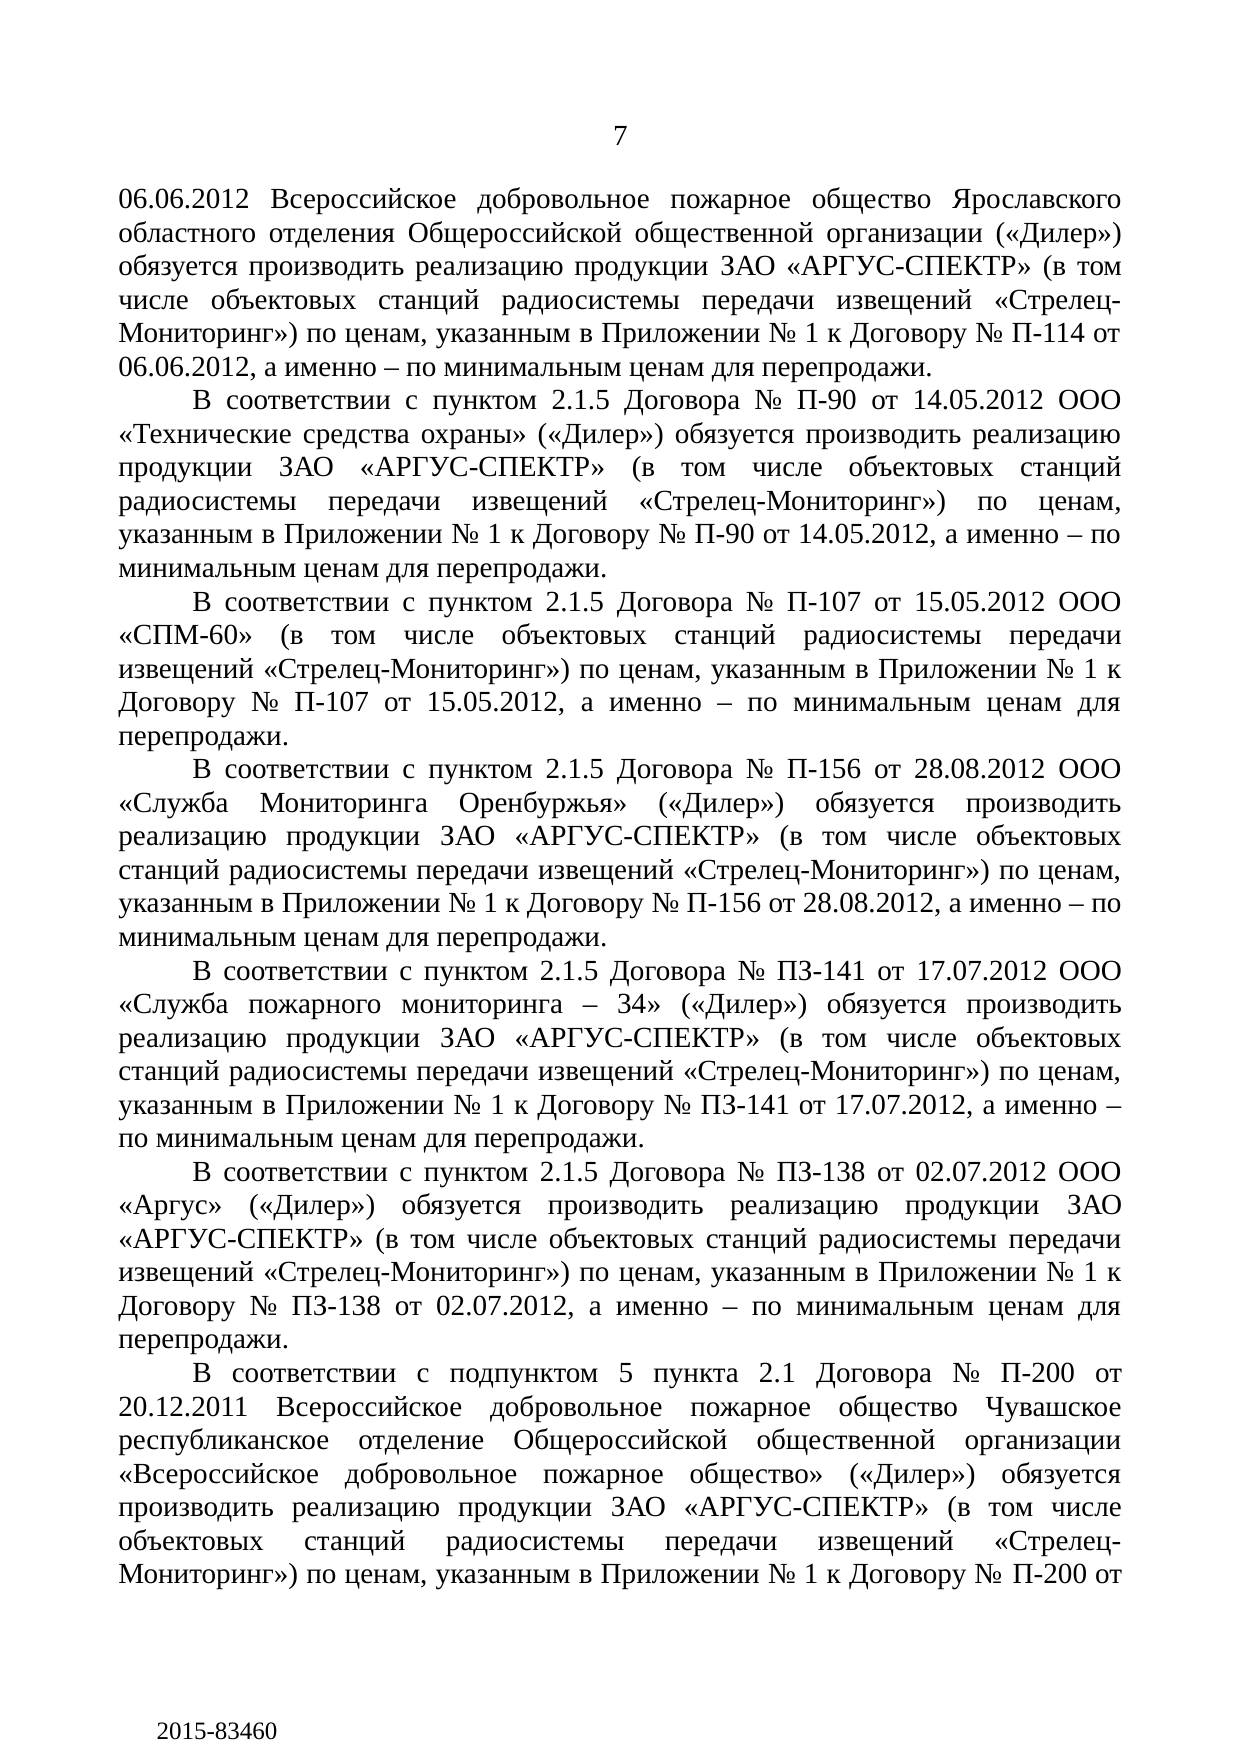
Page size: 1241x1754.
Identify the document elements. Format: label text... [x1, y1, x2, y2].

text В соответствии с пунктом 2.1.5 Договора № ПЗ-138 от 02.07.2012 ООО «Аргус» («Дилер») обязуется производить реализацию продукции ЗАО «АРГУС-СПЕКТР» (в том числе объектовых станций радиосистемы передачи извещений «Стрелец-Мониторинг») по ценам, указанным в Приложении № 1 к Договору № ПЗ-138 от 02.07.2012, а именно – по минимальным ценам для перепродажи. [118, 1154, 1122, 1355]
text В соответствии с пунктом 2.1.5 Договора № ПЗ-141 от 17.07.2012 ООО «Служба пожарного мониторинга – 34» («Дилер») обязуется производить реализацию продукции ЗАО «АРГУС-СПЕКТР» (в том числе объектовых станций радиосистемы передачи извещений «Стрелец-Мониторинг») по ценам, указанным в Приложении № 1 к Договору № ПЗ-141 от 17.07.2012, а именно – по минимальным ценам для перепродажи. [118, 953, 1122, 1154]
text В соответствии с пунктом 2.1.5 Договора № П-90 от 14.05.2012 ООО «Технические средства охраны» («Дилер») обязуется производить реализацию продукции ЗАО «АРГУС-СПЕКТР» (в том числе объектовых станций радиосистемы передачи извещений «Стрелец-Мониторинг») по ценам, указанным в Приложении № 1 к Договору № П-90 от 14.05.2012, а именно – по минимальным ценам для перепродажи. [118, 382, 1122, 584]
text В соответствии с пунктом 2.1.5 Договора № П-156 от 28.08.2012 ООО «Служба Мониторинга Оренбуржья» («Дилер») обязуется производить реализацию продукции ЗАО «АРГУС-СПЕКТР» (в том числе объектовых станций радиосистемы передачи извещений «Стрелец-Мониторинг») по ценам, указанным в Приложении № 1 к Договору № П-156 от 28.08.2012, а именно – по минимальным ценам для перепродажи. [118, 751, 1122, 953]
text В соответствии с пунктом 2.1.5 Договора № П-107 от 15.05.2012 ООО «СПМ-60» (в том числе объектовых станций радиосистемы передачи извещений «Стрелец-Мониторинг») по ценам, указанным в Приложении № 1 к Договору № П-107 от 15.05.2012, а именно – по минимальным ценам для перепродажи. [118, 584, 1122, 751]
text 06.06.2012 Всероссийское добровольное пожарное общество Ярославского областного отделения Общероссийской общественной организации («Дилер») обязуется производить реализацию продукции ЗАО «АРГУС-СПЕКТР» (в том числе объектовых станций радиосистемы передачи извещений «Стрелец-Мониторинг») по ценам, указанным в Приложении № 1 к Договору № П-114 от 06.06.2012, а именно – по минимальным ценам для перепродажи. [118, 181, 1122, 382]
text В соответствии с подпунктом 5 пункта 2.1 Договора № П-200 от 20.12.2011 Всероссийское добровольное пожарное общество Чувашское республиканское отделение Общероссийской общественной организации «Всероссийское добровольное пожарное общество» («Дилер») обязуется производить реализацию продукции ЗАО «АРГУС-СПЕКТР» (в том числе объектовых станций радиосистемы передачи извещений «Стрелец-Мониторинг») по ценам, указанным в Приложении № 1 к Договору № П-200 от [118, 1355, 1122, 1590]
